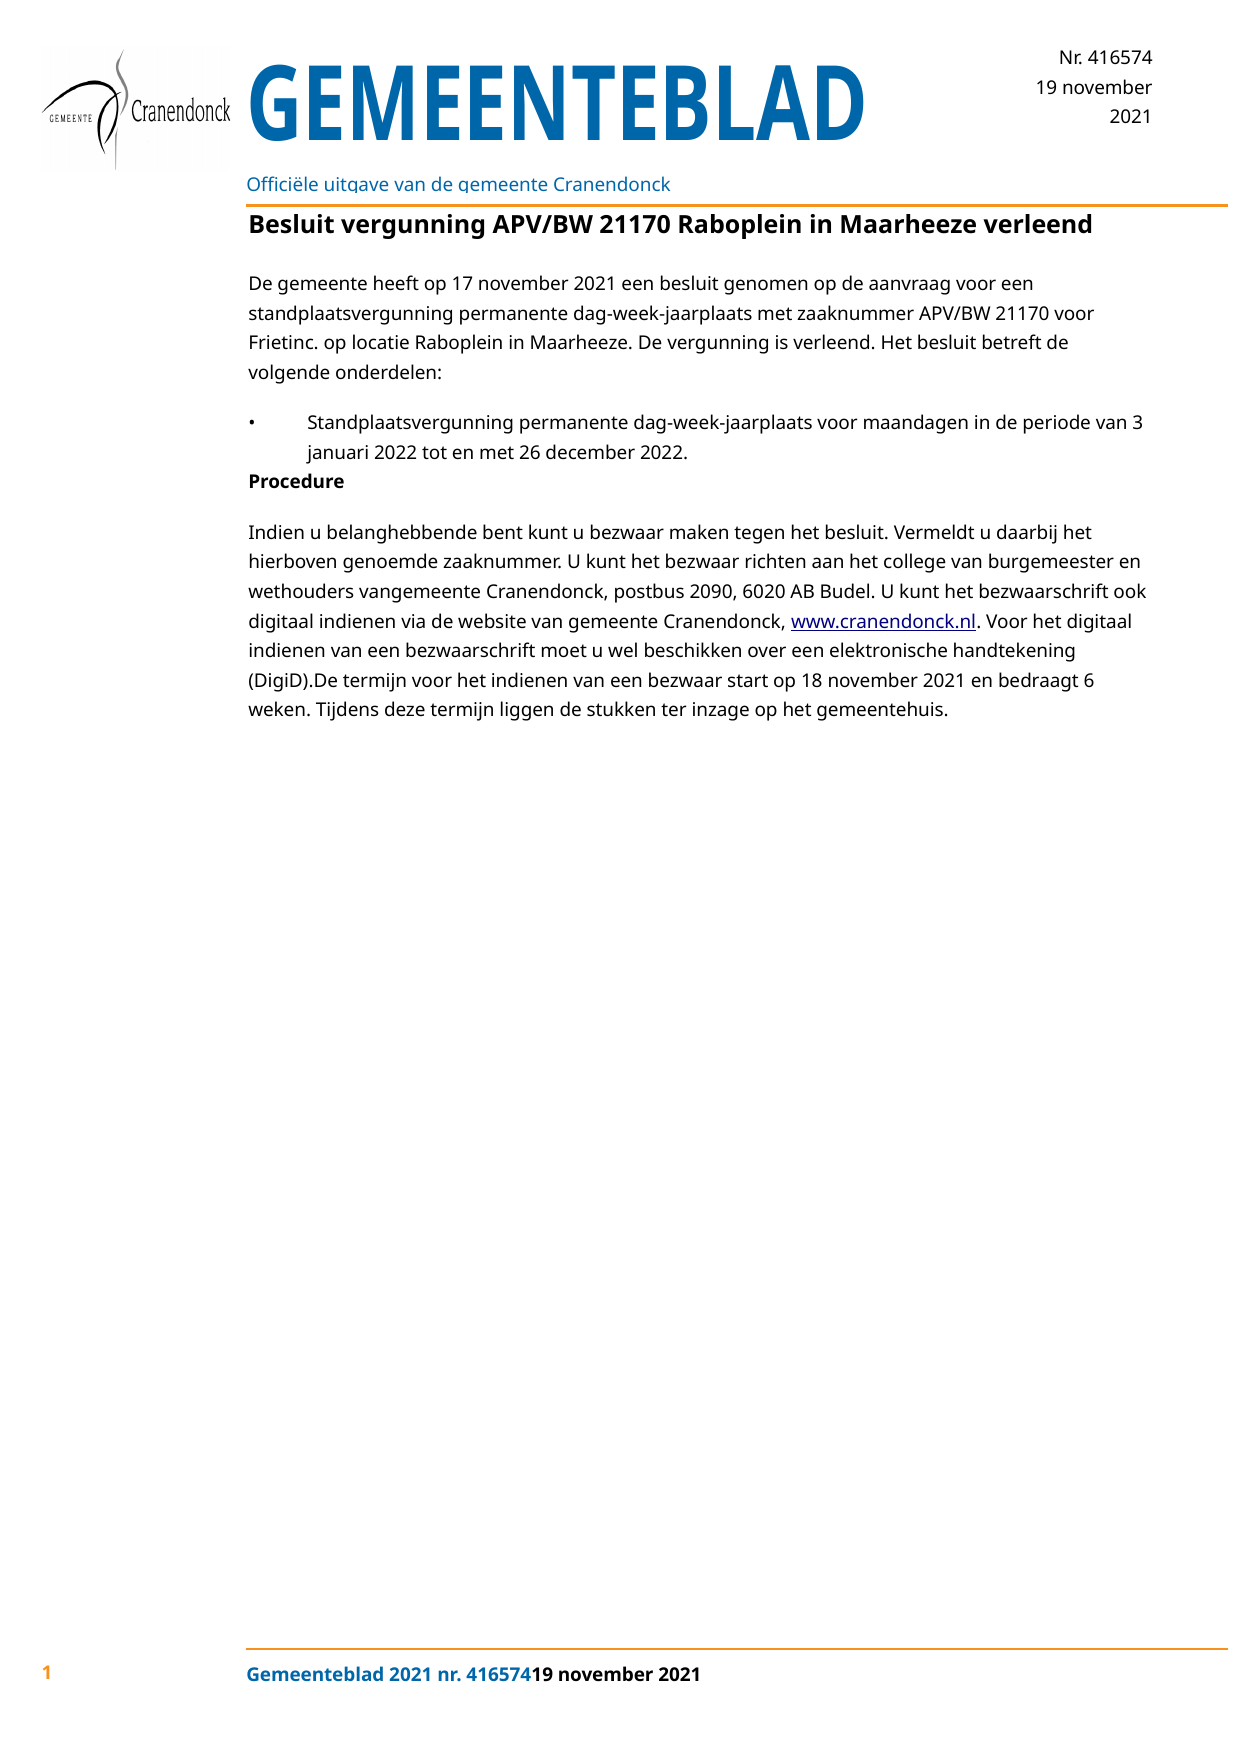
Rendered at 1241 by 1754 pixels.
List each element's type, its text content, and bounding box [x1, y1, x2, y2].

text Besluit vergunning APV/BW 21170 Raboplein in Maarheeze verleend [248, 207, 1152, 241]
list Standplaatsvergunning permanente dag-week-jaarplaats voor maandagen in de periode van 3 januari 2022 tot en met 26 december 2022. [248, 409, 1152, 465]
picture [41, 47, 231, 172]
text Indien u belanghebbende bent kunt u bezwaar maken tegen het besluit. Vermeldt u daarbij het hierboven genoemde zaaknummer. U kunt het bezwaar richten aan het college van burgemeester en wethouders vangemeente Cranendonck, postbus 2090, 6020 AB Budel. U kunt het bezwaarschrift ook digitaal indienen via de website van gemeente Cranendonck, www.cranendonck.nl. Voor het digitaal indienen van een bezwaarschrift moet u wel beschikken over een elektronische handtekening (DigiD).De termijn voor het indienen van een bezwaar start op 18 november 2021 en bedraagt 6 weken. Tijdens deze termijn liggen de stukken ter inzage op het gemeentehuis. [248, 519, 1152, 722]
text Procedure [248, 469, 1152, 494]
text De gemeente heeft op 17 november 2021 een besluit genomen op de aanvraag voor een standplaatsvergunning permanente dag-week-jaarplaats met zaaknummer APV/BW 21170 voor Frietinc. op locatie Raboplein in Maarheeze. De vergunning is verleend. Het besluit betreft de volgende onderdelen: [248, 270, 1152, 385]
